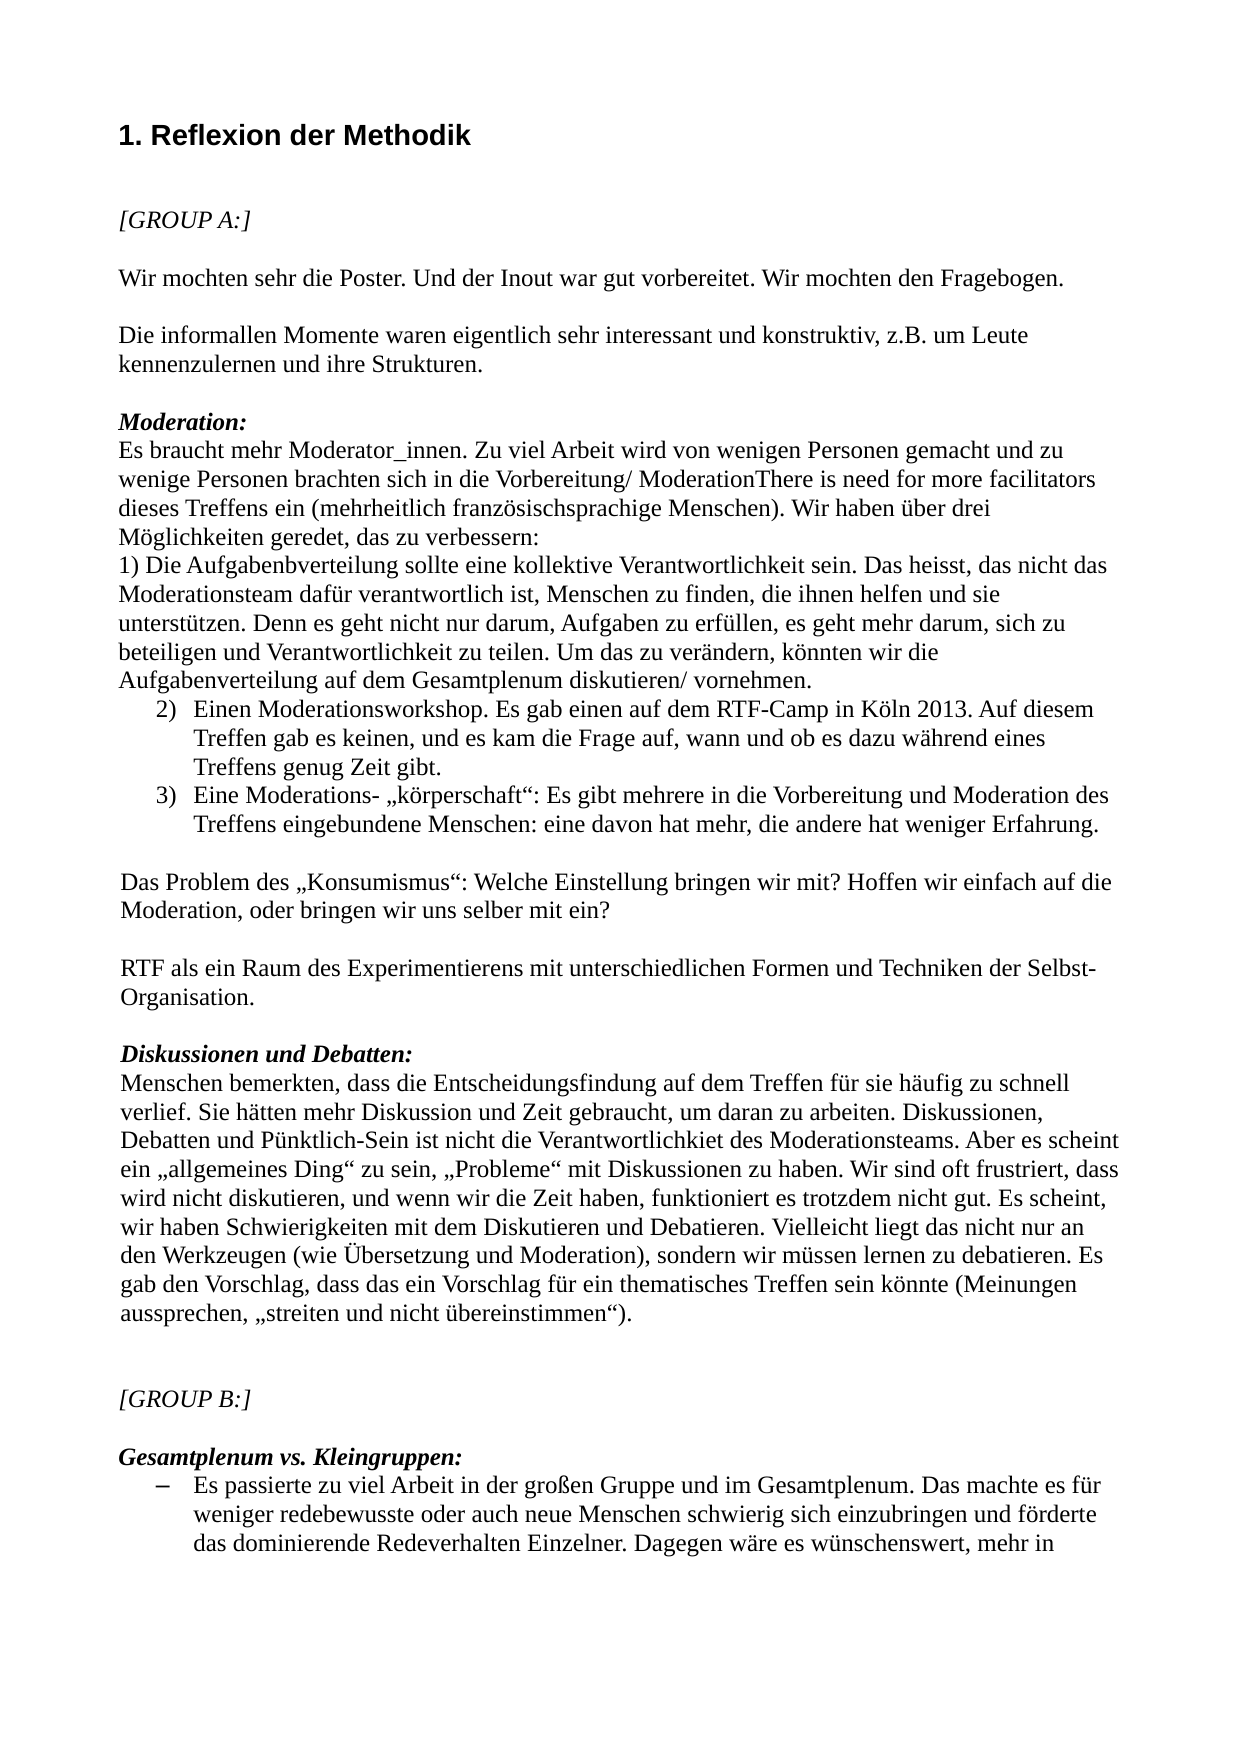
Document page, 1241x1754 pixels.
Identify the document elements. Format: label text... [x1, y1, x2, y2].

list Es passierte zu viel Arbeit in der großen Gruppe und im Gesamtplenum. Das machte es für weniger redebewusste oder auch neue Menschen schwierig sich einzubringen und förderte das dominierende Redeverhalten Einzelner. Dagegen wäre es wünschenswert, mehr in [156, 1470, 1122, 1557]
subtitle 1. Reflexion der Methodik [118, 118, 1122, 152]
list RTF als ein Raum des Experimentierens mit unterschiedlichen Formen und Techniken der Selbst-Organisation. Diskussionen und Debatten: Menschen bemerkten, dass die Entscheidungsfindung auf dem Treffen für sie häufig zu schnell verlief. Sie hätten mehr Diskussion und Zeit gebraucht, um daran zu arbeiten. Diskussionen, Debatten und Pünktlich-Sein ist nicht die Verantwortlichkiet des Moderationsteams. Aber es scheint ein „allgemeines Ding“ zu sein, „Probleme“ mit Diskussionen zu haben. Wir sind oft frustriert, dass wird nicht diskutieren, und wenn wir die Zeit haben, funktioniert es trotzdem nicht gut. Es scheint, wir haben Schwierigkeiten mit dem Diskutieren und Debatieren. Vielleicht liegt das nicht nur an den Werkzeugen (wie Übersetzung und Moderation), sondern wir müssen lernen zu debatieren. Es gab den Vorschlag, dass das ein Vorschlag für ein thematisches Treffen sein könnte (Meinungen aussprechen, „streiten und nicht übereinstimmen“). [118, 953, 1122, 1327]
text [GROUP B:] [118, 1384, 1122, 1413]
text [GROUP A:] [118, 205, 1122, 234]
list Das Problem des „Konsumismus“: Welche Einstellung bringen wir mit? Hoffen wir einfach auf die Moderation, oder bringen wir uns selber mit ein? [118, 867, 1122, 924]
text Wir mochten sehr die Poster. Und der Inout war gut vorbereitet. Wir mochten den Fragebogen. [118, 263, 1122, 292]
list Einen Moderationsworkshop. Es gab einen auf dem RTF-Camp in Köln 2013. Auf diesem Treffen gab es keinen, und es kam die Frage auf, wann und ob es dazu während eines Treffens genug Zeit gibt. [156, 694, 1122, 780]
text Moderation: Es braucht mehr Moderator_innen. Zu viel Arbeit wird von wenigen Personen gemacht und zu wenige Personen brachten sich in die Vorbereitung/ ModerationThere is need for more facilitators dieses Treffens ein (mehrheitlich französischsprachige Menschen). Wir haben über drei Möglichkeiten geredet, das zu verbessern: 1) Die Aufgabenbverteilung sollte eine kollektive Verantwortlichkeit sein. Das heisst, das nicht das Moderationsteam dafür verantwortlich ist, Menschen zu finden, die ihnen helfen und sie unterstützen. Denn es geht nicht nur darum, Aufgaben zu erfüllen, es geht mehr darum, sich zu beteiligen und Verantwortlichkeit zu teilen. Um das zu verändern, könnten wir die Aufgabenverteilung auf dem Gesamtplenum diskutieren/ vornehmen. [118, 407, 1122, 694]
text Die informallen Momente waren eigentlich sehr interessant und konstruktiv, z.B. um Leute kennenzulernen und ihre Strukturen. [118, 320, 1122, 407]
text Gesamtplenum vs. Kleingruppen: [118, 1442, 1122, 1470]
list Eine Moderations- „körperschaft“: Es gibt mehrere in die Vorbereitung und Moderation des Treffens eingebundene Menschen: eine davon hat mehr, die andere hat weniger Erfahrung. [156, 780, 1122, 838]
